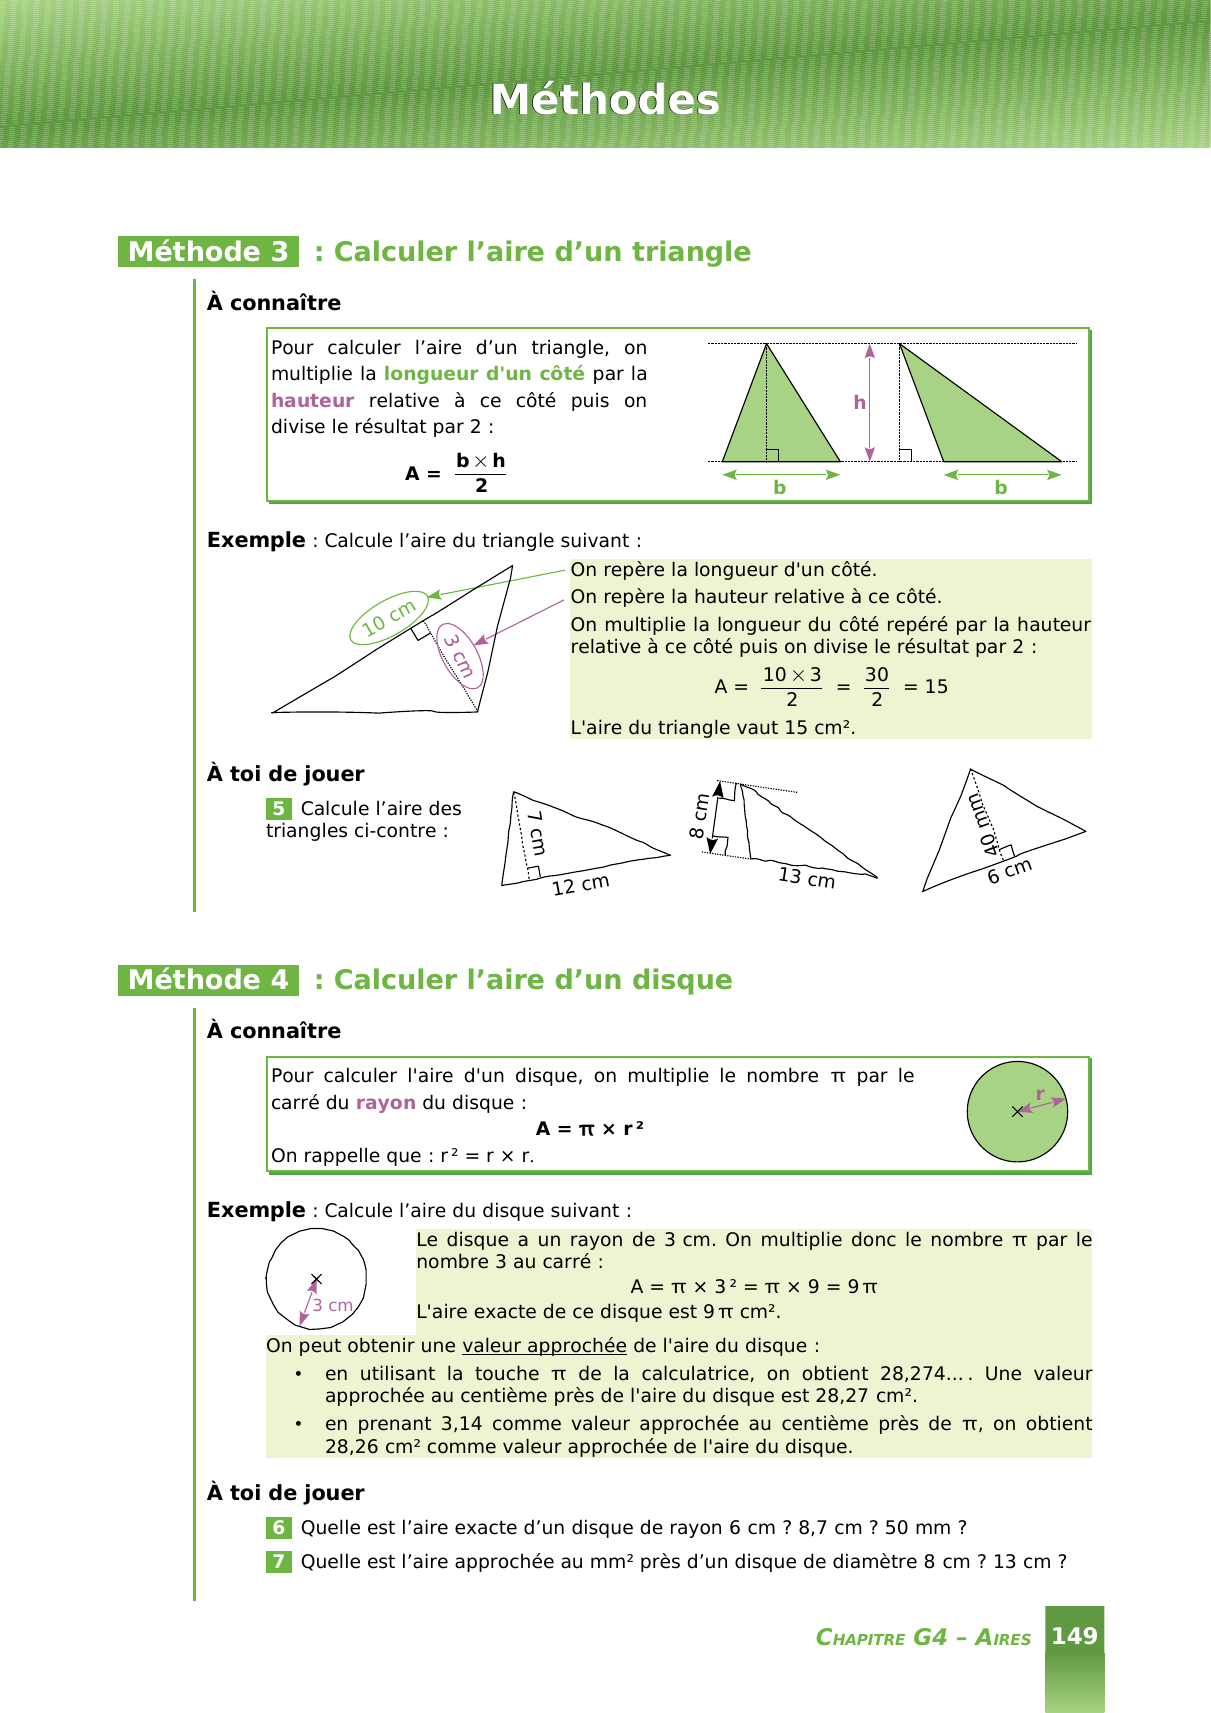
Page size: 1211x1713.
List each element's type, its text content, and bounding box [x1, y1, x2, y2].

list Calcule l’aire des triangles ci-contre : [266, 798, 511, 842]
list Calcule l’aire des triangles ci-contre : [714, 798, 747, 842]
table_header Le disque a un rayon de 3 cm. On multiplie donc le nombre  par le nombre 3 au carré : A =  × 3 ² =  × 9 = 9  L'aire exacte de ce disque est 9  cm². [416, 1229, 1092, 1335]
list : Calculer l’aire d’un disque [118, 964, 1092, 996]
text Pour calculer l'aire d'un disque, on multiplie le nombre  par le carré du rayon du disque : [268, 1058, 1088, 1109]
text Exemple : Calcule l’aire du triangle suivant : [207, 528, 1092, 552]
text À connaître [207, 1019, 1092, 1044]
list Calcule l’aire des triangles ci-contre : [944, 798, 1082, 842]
list : Calculer l’aire d’un triangle [299, 236, 1092, 267]
table_header [266, 559, 570, 739]
list Calcule l’aire des triangles ci-contre : [745, 798, 824, 842]
table_header [266, 1229, 416, 1335]
table_header [267, 1230, 365, 1328]
list Quelle est l’aire approchée au mm² près d’un disque de diamètre 8 cm ? 13 cm ? [292, 1551, 1092, 1573]
text À toi de jouer [207, 762, 1092, 787]
text A = [268, 445, 1088, 500]
list Calcule l’aire des triangles ci-contre : [767, 798, 958, 842]
text On rappelle que : r ² = r × r. [268, 1135, 1088, 1170]
list Quelle est l’aire exacte d’un disque de rayon 6 cm ? 8,7 cm ? 50 mm ? [292, 1517, 1092, 1539]
text A =  × r ² [268, 1109, 971, 1135]
list Calcule l’aire des triangles ci-contre : [532, 798, 717, 842]
table_header On repère la longueur d'un côté. On repère la hauteur relative à ce côté. On multiplie la longueur du côté repéré par la hauteur relative à ce côté puis on divise le résultat par 2 : A = = = 15 L'aire du triangle vaut 15 cm². [570, 559, 1092, 739]
text À connaître [207, 291, 1092, 315]
text [1064, 1109, 1088, 1135]
list Calcule l’aire des triangles ci-contre : [1027, 798, 1092, 842]
text Exemple : Calcule l’aire du disque suivant : [207, 1198, 1092, 1223]
table_header [266, 1229, 302, 1269]
table_cell On peut obtenir une valeur approchée de l'aire du disque : en utilisant la touche  de la calculatrice, on obtient 28,274... . Une valeur approchée au centième près de l'aire du disque est 28,27 cm². en prenant 3,14 comme valeur approchée au centième près de , on obtient 28,26 cm² comme valeur approchée de l'aire du disque. [266, 1335, 1092, 1458]
text À toi de jouer [207, 1481, 1092, 1506]
text Pour calculer l’aire d’un triangle, on multiplie la longueur d'un côté par la hauteur relative à ce côté puis on divise le résultat par 2 : [268, 329, 1088, 438]
list Calcule l’aire des triangles ci-contre : [509, 798, 637, 842]
